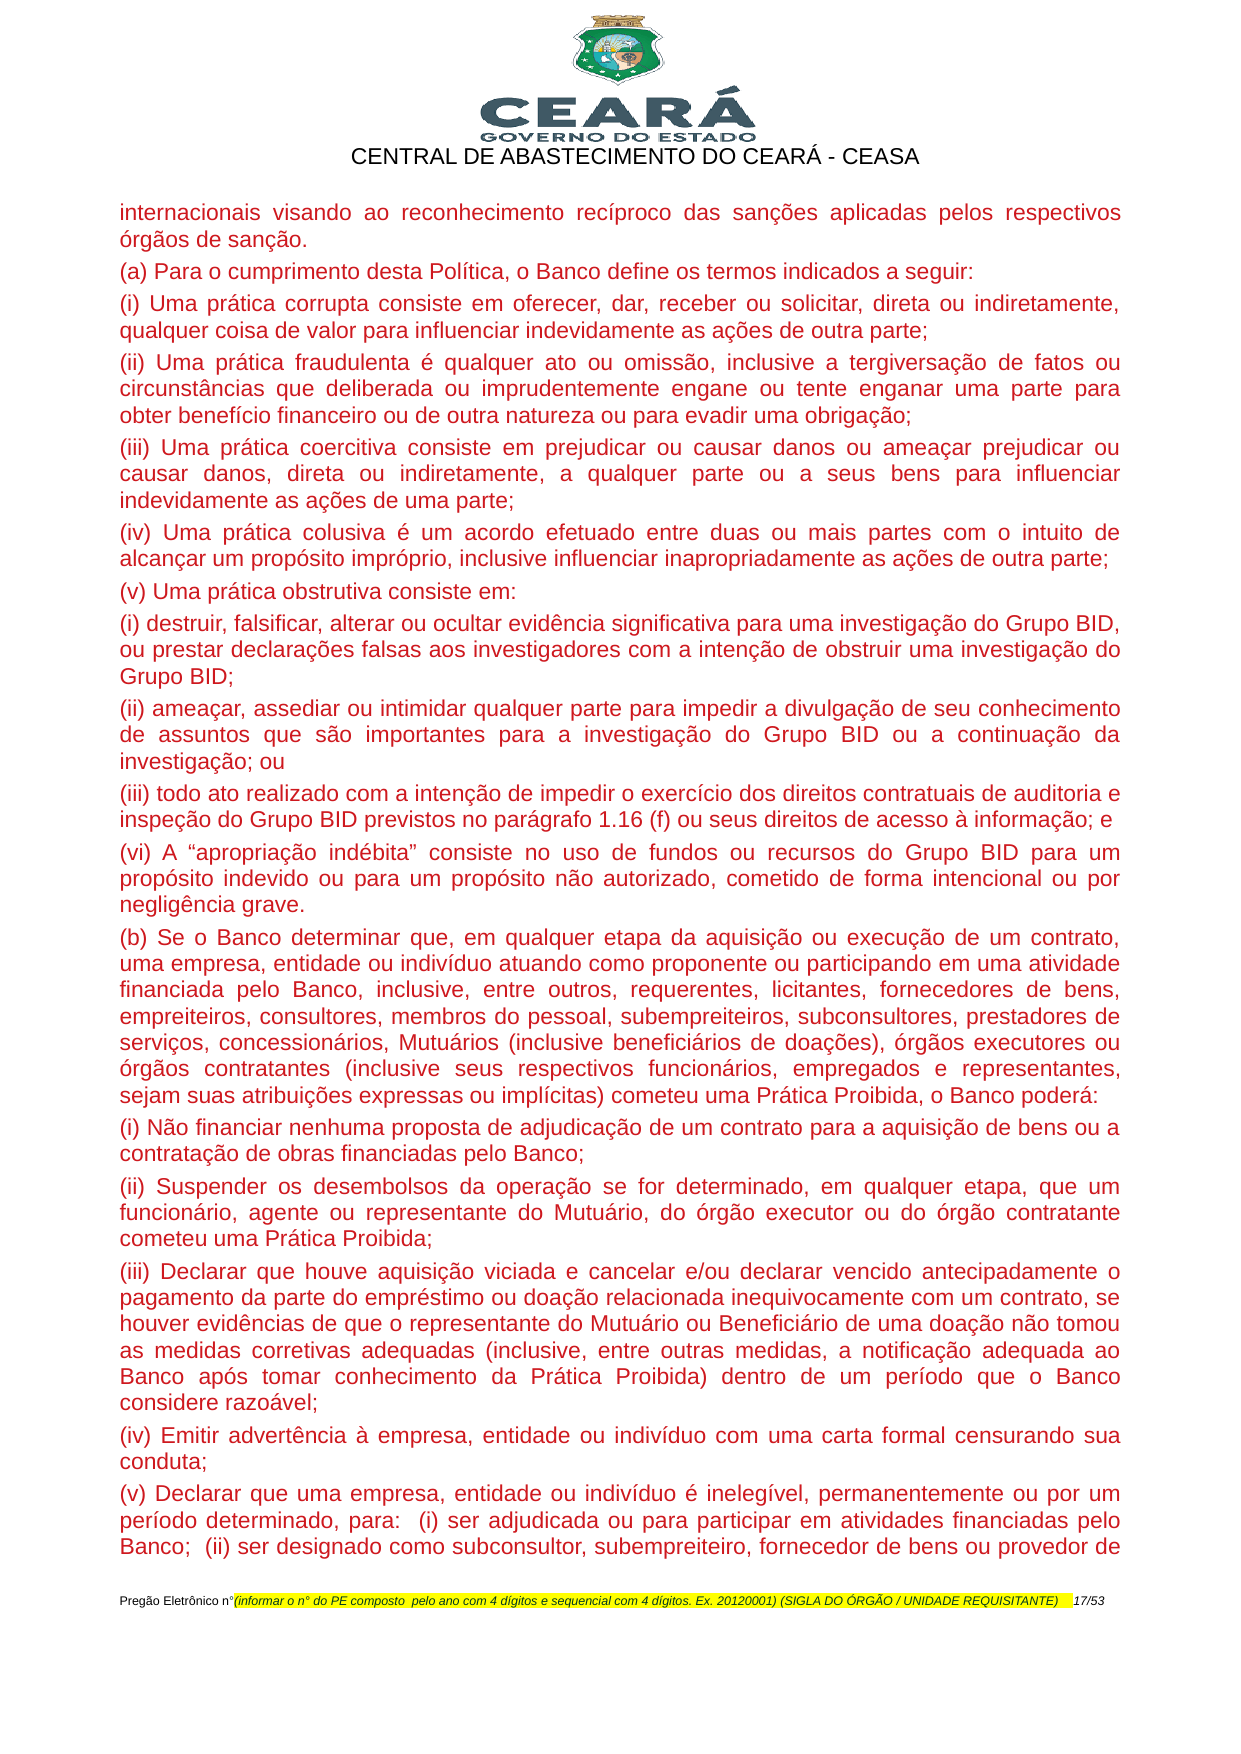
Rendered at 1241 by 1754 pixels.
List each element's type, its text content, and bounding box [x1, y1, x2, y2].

text (iv) Uma prática colusiva é um acordo efetuado entre duas ou mais partes com o intuito de alcançar um propósito impróprio, inclusive influenciar inapropriadamente as ações de outra parte; [119, 519, 1121, 572]
text (i) Uma prática corrupta consiste em oferecer, dar, receber ou solicitar, direta ou indiretamente, qualquer coisa de valor para influenciar indevidamente as ações de outra parte; [119, 290, 1121, 343]
text (iv) Emitir advertência à empresa, entidade ou indivíduo com uma carta formal censurando sua conduta; [119, 1422, 1121, 1474]
text (i) Não financiar nenhuma proposta de adjudicação de um contrato para a aquisição de bens ou a contratação de obras financiadas pelo Banco; [119, 1114, 1121, 1167]
text (ii) ameaçar, assediar ou intimidar qualquer parte para impedir a divulgação de seu conhecimento de assuntos que são importantes para a investigação do Grupo BID ou a continuação da investigação; ou [119, 695, 1121, 774]
text (iii) Uma prática coercitiva consiste em prejudicar ou causar danos ou ameaçar prejudicar ou causar danos, direta ou indiretamente, a qualquer parte ou a seus bens para influenciar indevidamente as ações de uma parte; [119, 434, 1121, 513]
text (v) Declarar que uma empresa, entidade ou indivíduo é inelegível, permanentemente ou por um período determinado, para: (i) ser adjudicada ou para participar em atividades financiadas pelo Banco; (ii) ser designado como subconsultor, subempreiteiro, fornecedor de bens ou provedor de [119, 1480, 1121, 1559]
text (iii) todo ato realizado com a intenção de impedir o exercício dos direitos contratuais de auditoria e inspeção do Grupo BID previstos no parágrafo 1.16 (f) ou seus direitos de acesso à informação; e [119, 780, 1121, 833]
text (ii) Uma prática fraudulenta é qualquer ato ou omissão, inclusive a tergiversação de fatos ou circunstâncias que deliberada ou imprudentemente engane ou tente enganar uma parte para obter benefício financeiro ou de outra natureza ou para evadir uma obrigação; [119, 349, 1121, 428]
text (i) destruir, falsificar, alterar ou ocultar evidência significativa para uma investigação do Grupo BID, ou prestar declarações falsas aos investigadores com a intenção de obstruir uma investigação do Grupo BID; [119, 610, 1121, 689]
text (a) Para o cumprimento desta Política, o Banco define os termos indicados a seguir: [119, 258, 1121, 284]
text (vi) A “apropriação indébita” consiste no uso de fundos ou recursos do Grupo BID para um propósito indevido ou para um propósito não autorizado, cometido de forma intencional ou por negligência grave. [119, 838, 1121, 918]
picture [454, 10, 783, 146]
text (ii) Suspender os desembolsos da operação se for determinado, em qualquer etapa, que um funcionário, agente ou representante do Mutuário, do órgão executor ou do órgão contratante cometeu uma Prática Proibida; [119, 1173, 1121, 1252]
text (iii) Declarar que houve aquisição viciada e cancelar e/ou declarar vencido antecipadamente o pagamento da parte do empréstimo ou doação relacionada inequivocamente com um contrato, se houver evidências de que o representante do Mutuário ou Beneficiário de uma doação não tomou as medidas corretivas adequadas (inclusive, entre outras medidas, a notificação adequada ao Banco após tomar conhecimento da Prática Proibida) dentro de um período que o Banco considere razoável; [119, 1258, 1121, 1416]
text (v) Uma prática obstrutiva consiste em: [119, 578, 1121, 604]
text internacionais visando ao reconhecimento recíproco das sanções aplicadas pelos respectivos órgãos de sanção. [119, 199, 1121, 252]
text (b) Se o Banco determinar que, em qualquer etapa da aquisição ou execução de um contrato, uma empresa, entidade ou indivíduo atuando como proponente ou participando em uma atividade financiada pelo Banco, inclusive, entre outros, requerentes, licitantes, fornecedores de bens, empreiteiros, consultores, membros do pessoal, subempreiteiros, subconsultores, prestadores de serviços, concessionários, Mutuários (inclusive beneficiários de doações), órgãos executores ou órgãos contratantes (inclusive seus respectivos funcionários, empregados e representantes, sejam suas atribuições expressas ou implícitas) cometeu uma Prática Proibida, o Banco poderá: [119, 923, 1121, 1108]
